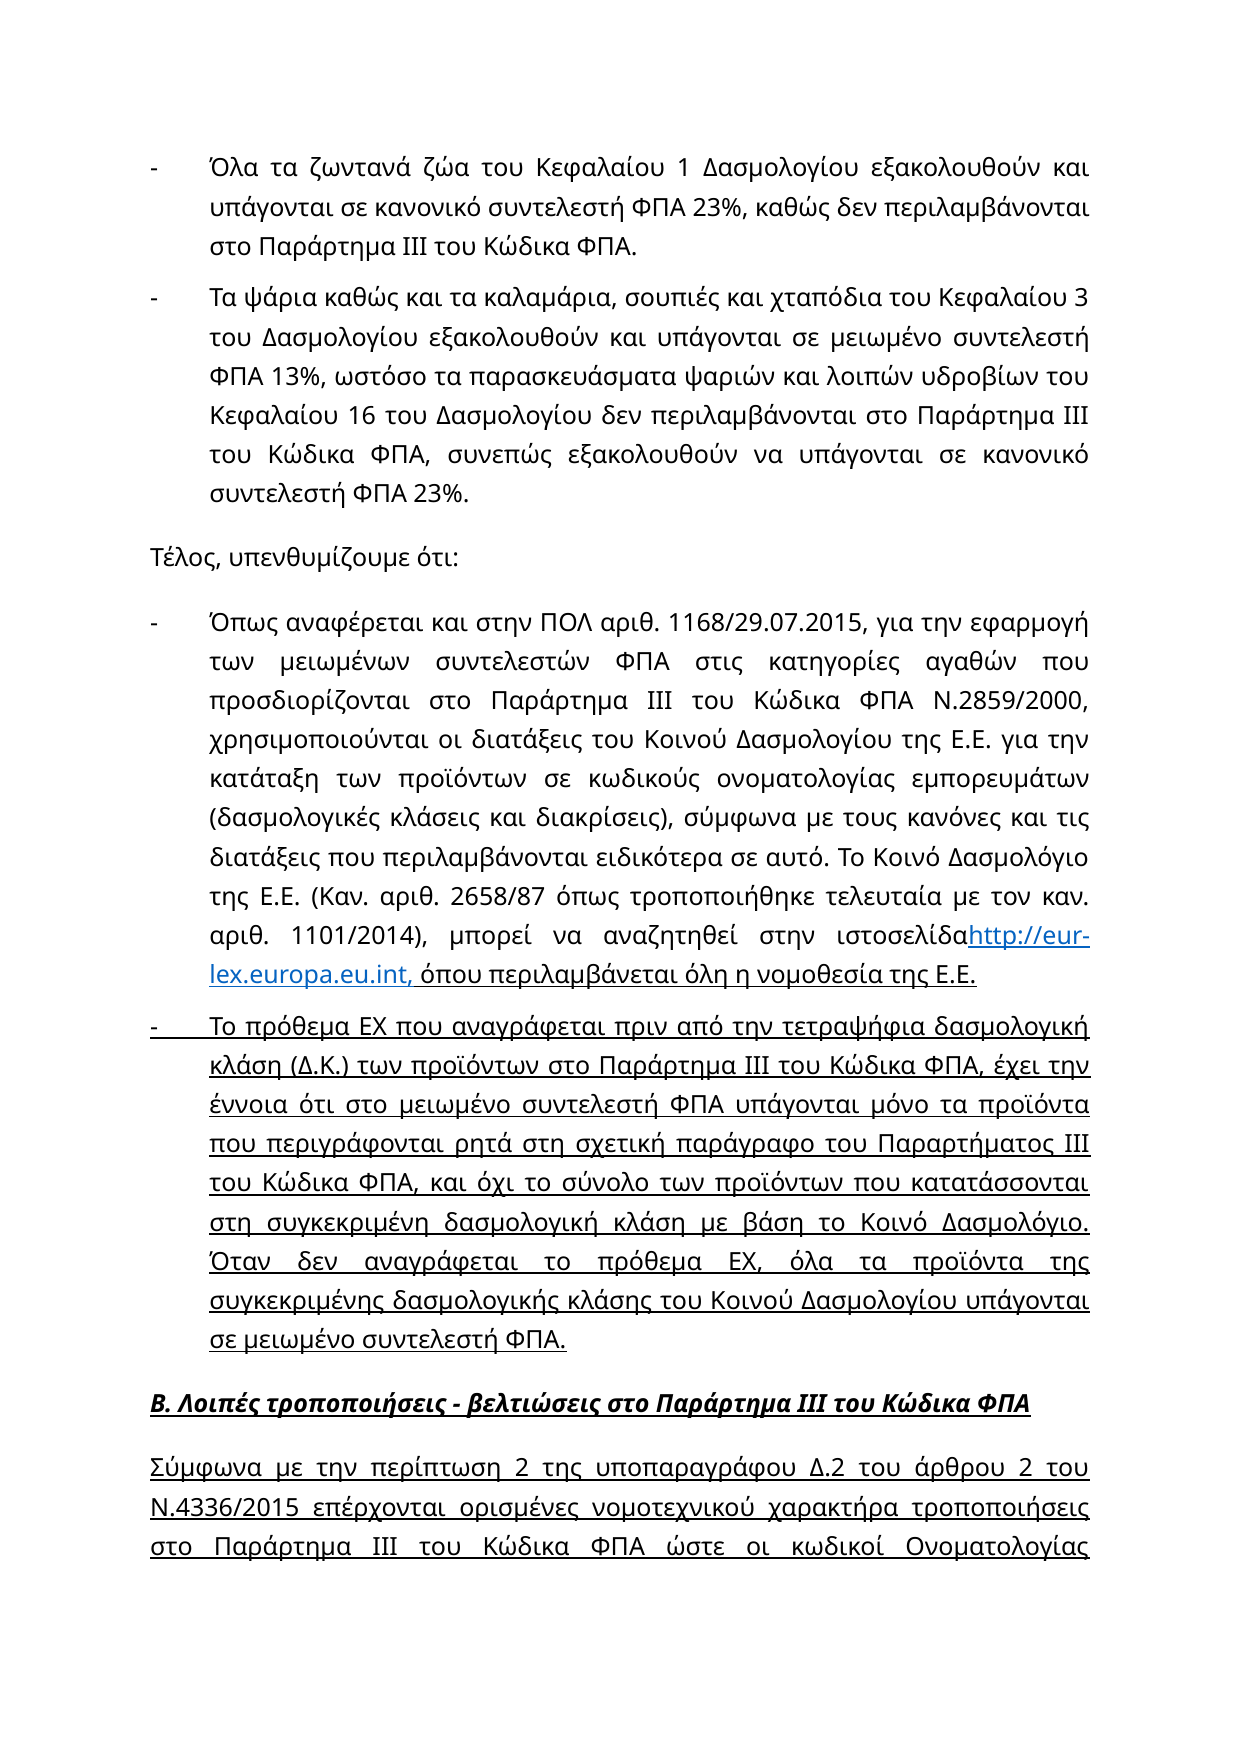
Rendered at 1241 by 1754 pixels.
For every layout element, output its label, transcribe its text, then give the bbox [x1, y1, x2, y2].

list - Το πρόθεμα ΕΧ που αναγράφεται πριν από την τετραψήφια δασμολογική [150, 1008, 1090, 1037]
list - Τα ψάρια καθώς και τα καλαμάρια, σουπιές και χταπόδια του Κεφαλαίου 3 του Δασμολογίου εξακολουθούν και υπάγονται σε μειωμένο συντελεστή ΦΠΑ 13%, ωστόσο τα παρασκευάσματα ψαριών και λοιπών υδροβίων του Κεφαλαίου 16 του Δασμολογίου δεν περιλαμβάνονται στο Παράρτημα ΙΙΙ του Κώδικα ΦΠΑ, συνεπώς εξακολουθούν να υπάγονται σε κανονικό συντελεστή ΦΠΑ 23%. [150, 280, 1090, 510]
list - Όπως αναφέρεται και στην ΠΟΛ αριθ. 1168/29.07.2015, για την εφαρμογή των μειωμένων συντελεστών ΦΠΑ στις κατηγορίες αγαθών που προσδιορίζονται στο Παράρτημα ΙΙΙ του Κώδικα ΦΠΑ Ν.2859/2000, χρησιμοποιούνται οι διατάξεις του Κοινού Δασμολογίου της Ε.Ε. για την κατάταξη των προϊόντων σε κωδικούς ονοματολογίας εμπορευμάτων (δασμολογικές κλάσεις και διακρίσεις), σύμφωνα με τους κανόνες και τις διατάξεις που περιλαμβάνονται ειδικότερα σε αυτό. Το Κοινό Δασμολόγιο της Ε.Ε. (Καν. αριθ. 2658/87 όπως τροποποιήθηκε τελευταία με τον καν. αριθ. 1101/2014), μπορεί να αναζητηθεί στην ιστοσελίδαhttp://eur-lex.europa.eu.int, όπου περιλαμβάνεται όλη η νομοθεσία της Ε.Ε. [150, 604, 1090, 991]
list - Όλα τα ζωντανά ζώα του Κεφαλαίου 1 Δασμολογίου εξακολουθούν και υπάγονται σε κανονικό συντελεστή ΦΠΑ 23%, καθώς δεν περιλαμβάνονται στο Παράρτημα ΙΙΙ του Κώδικα ΦΠΑ. [150, 150, 1090, 262]
text Β. Λοιπές τροποποιήσεις - βελτιώσεις στο Παράρτημα III του Κώδικα ΦΠΑ [150, 1386, 1090, 1420]
text Σύμφωνα με την περίπτωση 2 της υποπαραγράφου Δ.2 του άρθρου 2 του [150, 1450, 1090, 1479]
list κλάση (Δ.Κ.) των προϊόντων στο Παράρτημα ΙΙΙ του Κώδικα ΦΠΑ, έχει την έννοια ότι στο μειωμένο συντελεστή ΦΠΑ υπάγονται μόνο τα προϊόντα που περιγράφονται ρητά στη σχετική παράγραφο του Παραρτήματος ΙΙΙ του Κώδικα ΦΠΑ, και όχι το σύνολο των προϊόντων που κατατάσσονται στη συγκεκριμένη δασμολογική κλάση με βάση το Κοινό Δασμολόγιο. Όταν δεν αναγράφεται το πρόθεμα ΕΧ, όλα τα προϊόντα της συγκεκριμένης δασμολογικής κλάσης του Κοινού Δασμολογίου υπάγονται σε μειωμένο συντελεστή ΦΠΑ. [150, 1039, 1090, 1356]
text Ν.4336/2015 επέρχονται ορισμένες νομοτεχνικού χαρακτήρα τροποποιήσεις [150, 1481, 1090, 1518]
text στο Παράρτημα III του Κώδικα ΦΠΑ ώστε οι κωδικοί Ονοματολογίας [150, 1520, 1090, 1557]
text Τέλος, υπενθυμίζουμε ότι: [150, 540, 1090, 574]
